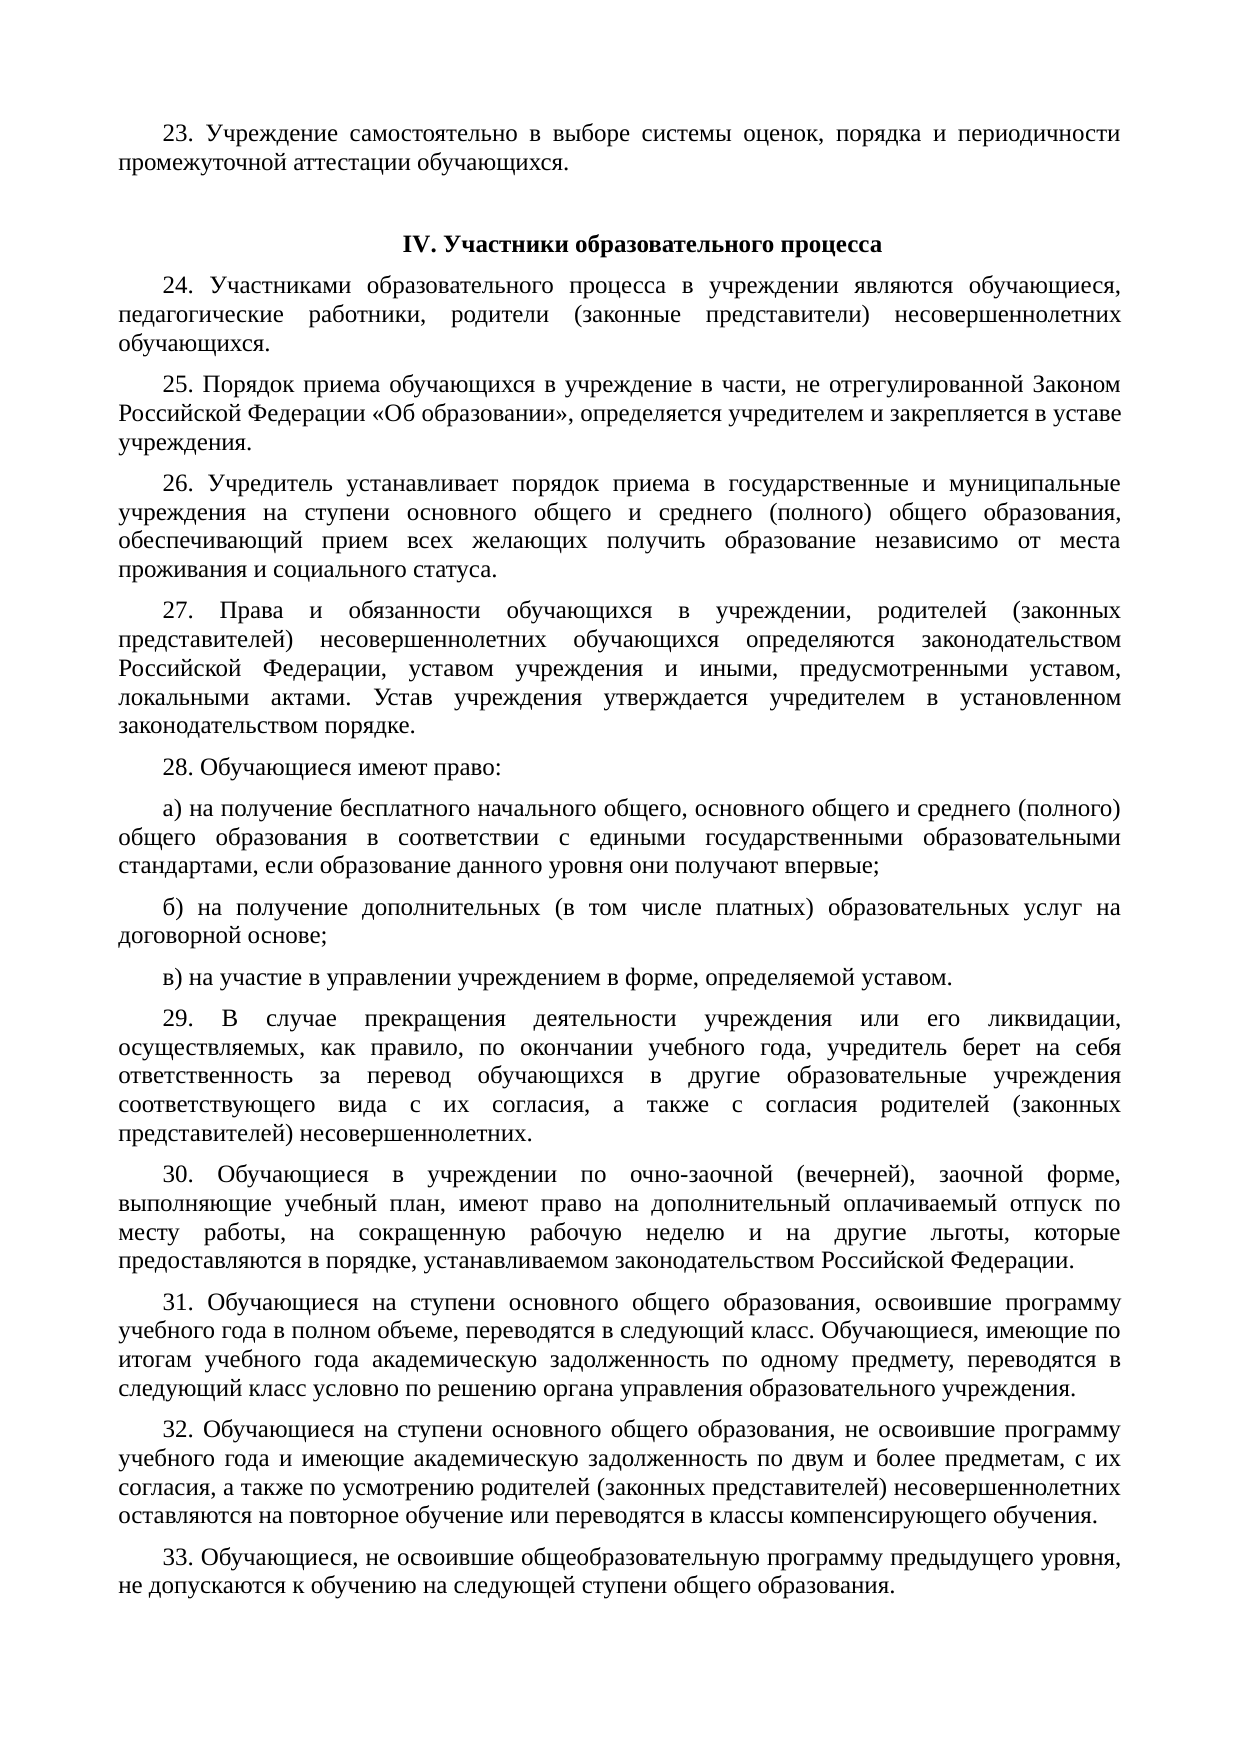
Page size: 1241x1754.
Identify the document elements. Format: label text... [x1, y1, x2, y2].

text 24. Участниками образовательного процесса в учреждении являются обучающиеся, педагогические работники, родители (законные представители) несовершеннолетних обучающихся. [118, 271, 1122, 357]
text IV. Участники образовательного процесса [118, 229, 1122, 258]
text 26. Учредитель устанавливает порядок приема в государственные и муниципальные учреждения на ступени основного общего и среднего (полного) общего образования, обеспечивающий прием всех желающих получить образование независимо от места проживания и социального статуса. [118, 468, 1122, 583]
text б) на получение дополнительных (в том числе платных) образовательных услуг на договорной основе; [118, 892, 1122, 949]
text 28. Обучающиеся имеют право: [118, 752, 1122, 781]
text 30. Обучающиеся в учреждении по очно-заочной (вечерней), заочной форме, выполняющие учебный план, имеют право на дополнительный оплачиваемый отпуск по месту работы, на сокращенную рабочую неделю и на другие льготы, которые предоставляются в порядке, устанавливаемом законодательством Российской Федерации. [118, 1159, 1122, 1274]
text а) на получение бесплатного начального общего, основного общего и среднего (полного) общего образования в соответствии с едиными государственными образовательными стандартами, если образование данного уровня они получают впервые; [118, 793, 1122, 879]
text 31. Обучающиеся на ступени основного общего образования, освоившие программу учебного года в полном объеме, переводятся в следующий класс. Обучающиеся, имеющие по итогам учебного года академическую задолженность по одному предмету, переводятся в следующий класс условно по решению органа управления образовательного учреждения. [118, 1287, 1122, 1402]
text 32. Обучающиеся на ступени основного общего образования, не освоившие программу учебного года и имеющие академическую задолженность по двум и более предметам, с их согласия, а также по усмотрению родителей (законных представителей) несовершеннолетних оставляются на повторное обучение или переводятся в классы компенсирующего обучения. [118, 1414, 1122, 1529]
text 33. Обучающиеся, не освоившие общеобразовательную программу предыдущего уровня, не допускаются к обучению на следующей ступени общего образования. [118, 1542, 1122, 1599]
text 25. Порядок приема обучающихся в учреждение в части, не отрегулированной Законом Российской Федерации «Об образовании», определяется учредителем и закрепляется в уставе учреждения. [118, 369, 1122, 456]
text в) на участие в управлении учреждением в форме, определяемой уставом. [118, 962, 1122, 991]
text 29. В случае прекращения деятельности учреждения или его ликвидации, осуществляемых, как правило, по окончании учебного года, учредитель берет на себя ответственность за перевод обучающихся в другие образовательные учреждения соответствующего вида с их согласия, а также с согласия родителей (законных представителей) несовершеннолетних. [118, 1003, 1122, 1147]
text 23. Учреждение самостоятельно в выборе системы оценок, порядка и периодичности промежуточной аттестации обучающихся. [118, 118, 1122, 176]
text 27. Права и обязанности обучающихся в учреждении, родителей (законных представителей) несовершеннолетних обучающихся определяются законодательством Российской Федерации, уставом учреждения и иными, предусмотренными уставом, локальными актами. Устав учреждения утверждается учредителем в установленном законодательством порядке. [118, 596, 1122, 739]
